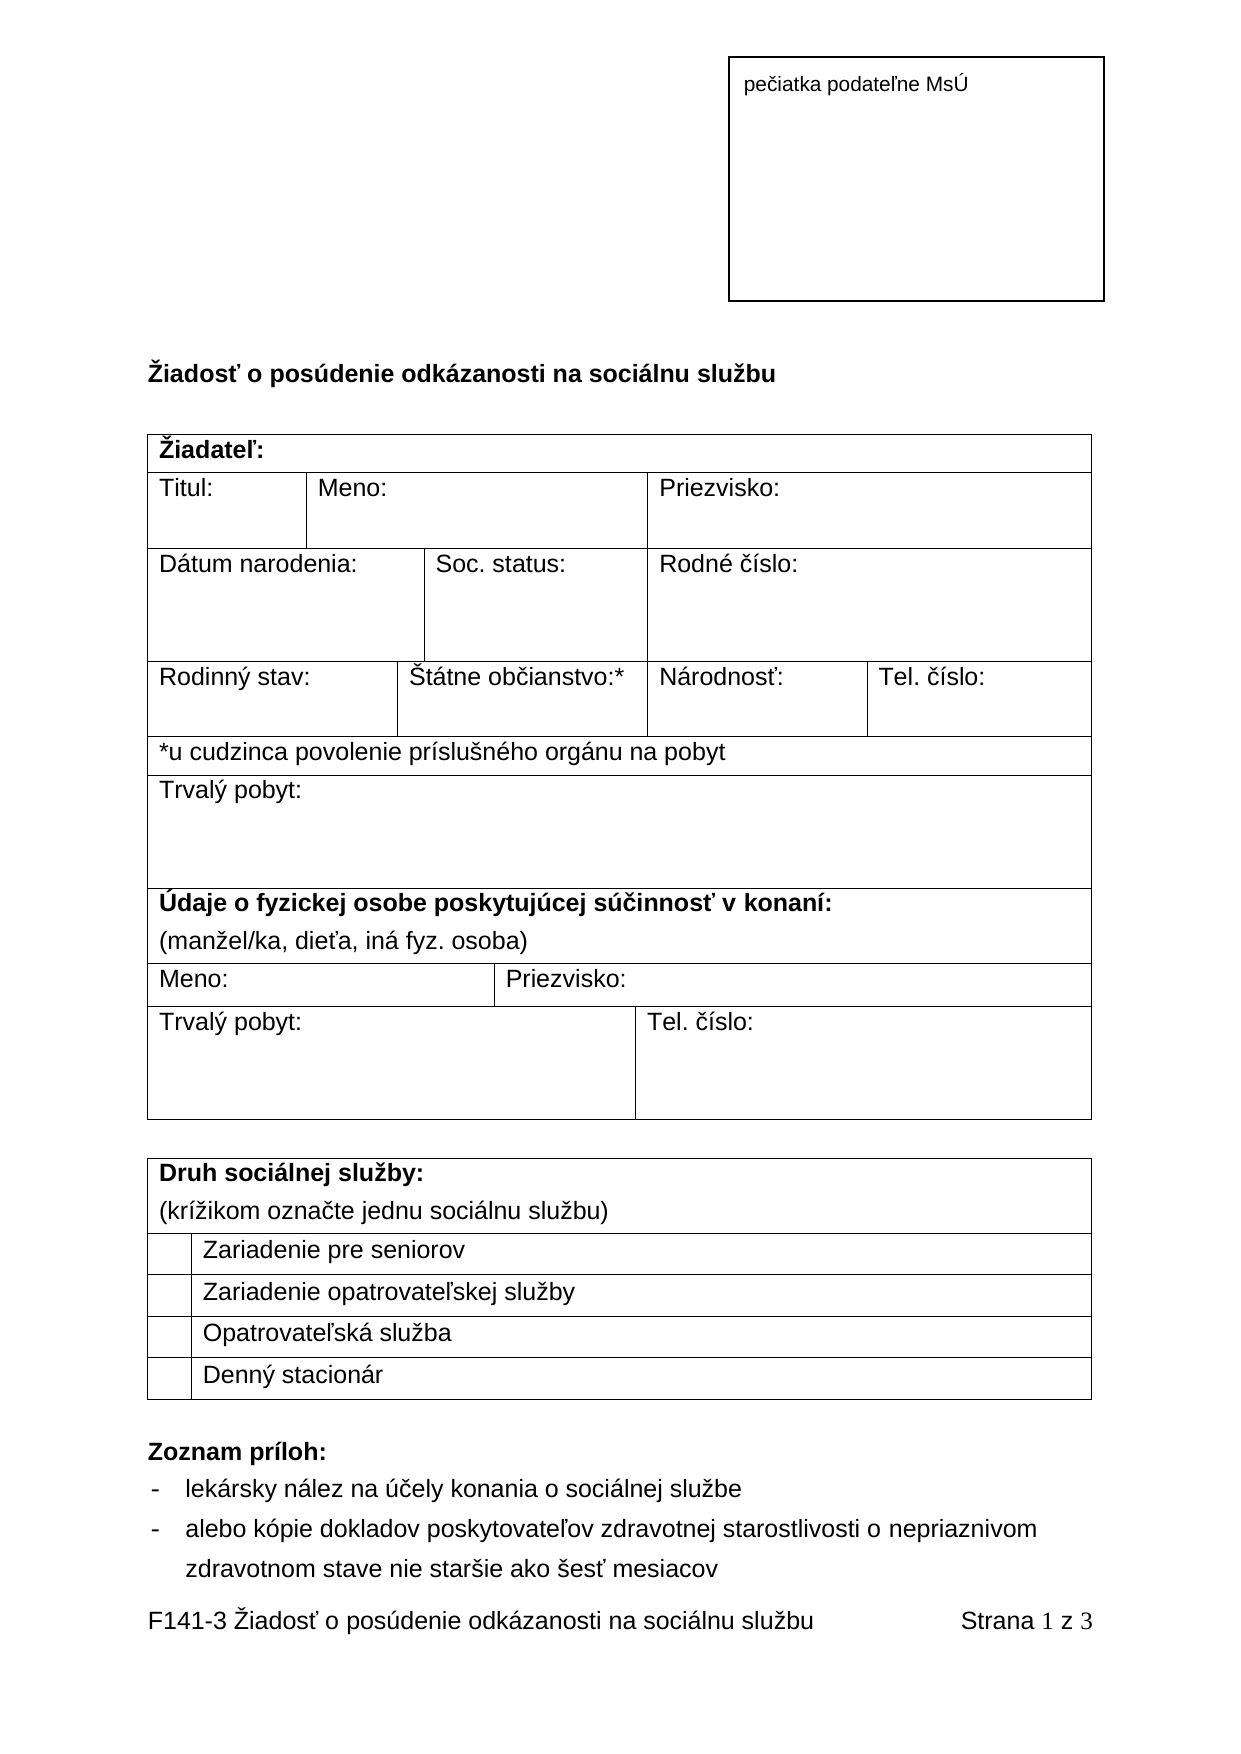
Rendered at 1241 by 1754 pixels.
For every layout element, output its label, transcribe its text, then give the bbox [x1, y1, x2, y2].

table_cell [148, 1358, 191, 1398]
table_cell Zariadenie pre seniorov [192, 1234, 1091, 1274]
table_cell [148, 1275, 191, 1316]
table_cell Štátne občianstvo:* [398, 662, 647, 736]
table_header Druh sociálnej služby: (krížikom označte jednu sociálnu službu) [148, 1159, 1091, 1233]
list alebo kópie dokladov poskytovateľov zdravotnej starostlivosti o nepriaznivom zdravotnom stave nie staršie ako šesť mesiacov [148, 1514, 1093, 1582]
table_cell Rodinný stav: [148, 662, 397, 736]
table_cell Dátum narodenia: [148, 549, 424, 661]
subtitle Žiadosť o posúdenie odkázanosti na sociálnu službu [148, 359, 1093, 388]
text Zoznam príloh: [148, 1437, 1093, 1466]
table_cell Soc. status: [425, 549, 647, 661]
table_cell Údaje o fyzickej osobe poskytujúcej súčinnosť v konaní: (manžel/ka, dieťa, iná fyz. osoba) [148, 889, 1091, 963]
table_cell Národnosť: [648, 662, 867, 736]
table_cell *u cudzinca povolenie príslušného orgánu na pobyt [148, 737, 1091, 774]
table_cell Denný stacionár [192, 1358, 1091, 1398]
table_cell Zariadenie opatrovateľskej služby [192, 1275, 1091, 1316]
table_cell Trvalý pobyt: [148, 776, 1091, 887]
table_cell Priezvisko: [648, 473, 1091, 548]
table_cell Trvalý pobyt: [148, 1007, 635, 1119]
table_cell Priezvisko: [495, 964, 1091, 1006]
table_cell Meno: [307, 473, 647, 548]
table_cell Titul: [148, 473, 306, 548]
table_cell [148, 1234, 191, 1274]
table_cell Tel. číslo: [868, 662, 1091, 736]
list lekársky nález na účely konania o sociálnej službe [148, 1474, 1093, 1505]
table_cell Opatrovateľská služba [192, 1317, 1091, 1357]
table_cell [148, 1317, 191, 1357]
table_header Žiadateľ: [148, 435, 1091, 472]
table_cell Meno: [148, 964, 494, 1006]
table_cell Tel. číslo: [636, 1007, 1091, 1119]
table_cell Rodné číslo: [648, 549, 1091, 661]
